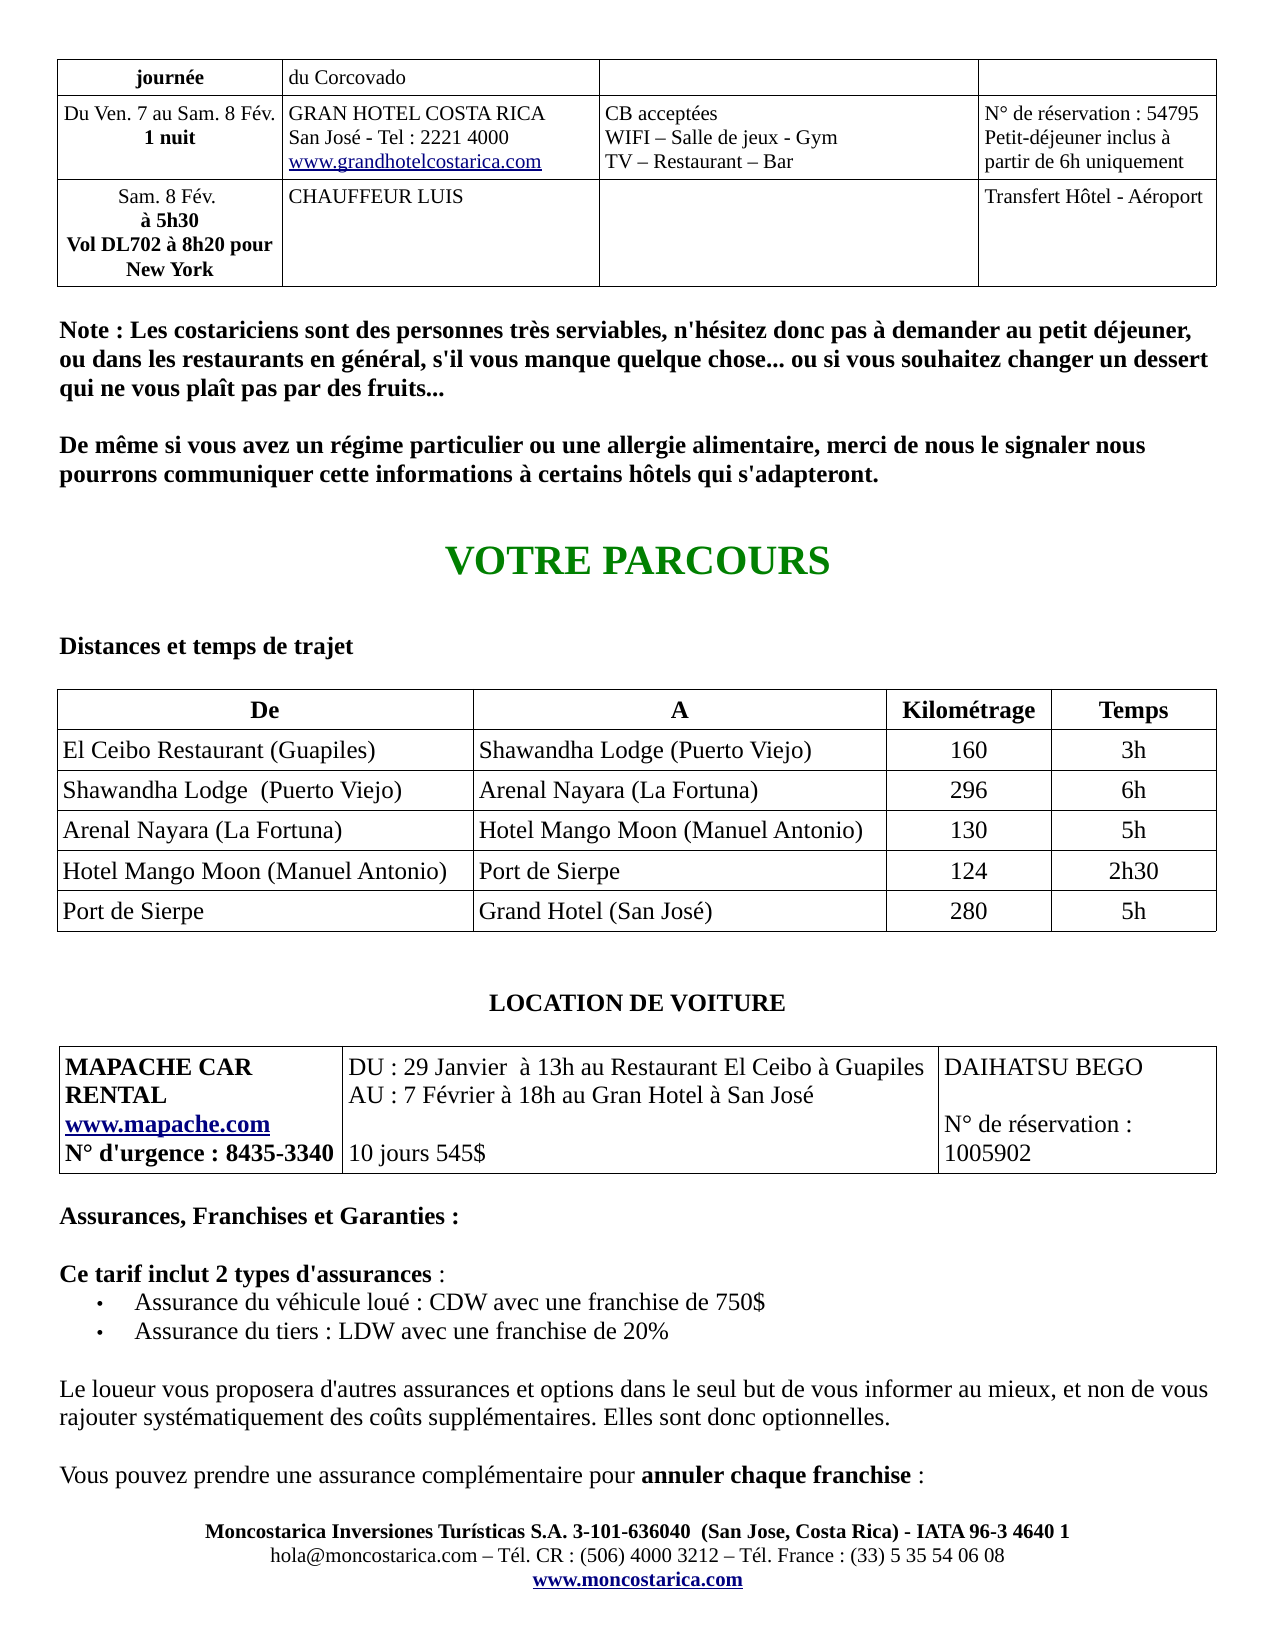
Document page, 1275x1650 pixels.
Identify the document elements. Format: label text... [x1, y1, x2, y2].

table_header Temps [1052, 690, 1216, 729]
table_header DAIHATSU BEGO N° de réservation : 1005902 [939, 1047, 1216, 1172]
table_cell GRAN HOTEL COSTA RICA San José - Tel : 2221 4000 www.grandhotelcostarica.com [283, 96, 599, 178]
text Distances et temps de trajet [59, 631, 1216, 660]
list Assurance du tiers : LDW avec une franchise de 20% [97, 1316, 1216, 1345]
table_cell [600, 180, 978, 286]
text Note : Les costariciens sont des personnes très serviables, n'hésitez donc pas à demander au petit déjeuner, ou dans les restaurants en général, s'il vous manque quelque chose... ou si vous souhaitez changer un dessert qui ne vous plaît pas par des fruits... [59, 315, 1216, 401]
table_cell 160 [887, 730, 1051, 769]
table_cell Du Ven. 7 au Sam. 8 Fév. 1 nuit [58, 96, 282, 178]
table_cell Arenal Nayara (La Fortuna) [474, 771, 886, 810]
table_header DU : 29 Janvier à 13h au Restaurant El Ceibo à Guapiles AU : 7 Février à 18h au Gran Hotel à San José 10 jours 545$ [343, 1047, 938, 1172]
table_cell [979, 60, 1216, 95]
table_cell Port de Sierpe [58, 891, 473, 931]
text Le loueur vous proposera d'autres assurances et options dans le seul but de vous informer au mieux, et non de vous rajouter systématiquement des coûts supplémentaires. Elles sont donc optionnelles. [59, 1374, 1216, 1431]
table_header Kilométrage [887, 690, 1051, 729]
table_header De [58, 690, 473, 729]
table_cell 5h [1052, 811, 1216, 850]
list Assurance du véhicule loué : CDW avec une franchise de 750$ [97, 1287, 1216, 1316]
table_cell Arenal Nayara (La Fortuna) [58, 811, 473, 850]
table_cell 5h [1052, 891, 1216, 931]
table_cell 124 [887, 851, 1051, 890]
table_cell journée [58, 60, 282, 95]
table_header A [474, 690, 886, 729]
table_cell du Corcovado [283, 60, 599, 95]
table_cell Hotel Mango Moon (Manuel Antonio) [58, 851, 473, 890]
table_cell 280 [887, 891, 1051, 931]
table_cell CB acceptées WIFI – Salle de jeux - Gym TV – Restaurant – Bar [600, 96, 978, 178]
table_cell Shawandha Lodge (Puerto Viejo) [474, 730, 886, 769]
table_cell Grand Hotel (San José) [474, 891, 886, 931]
text Ce tarif inclut 2 types d'assurances : [59, 1259, 1216, 1287]
table_cell 130 [887, 811, 1051, 850]
text De même si vous avez un régime particulier ou une allergie alimentaire, merci de nous le signaler nous pourrons communiquer cette informations à certains hôtels qui s'adapteront. [59, 430, 1216, 488]
table_cell Shawandha Lodge (Puerto Viejo) [58, 771, 473, 810]
table_header MAPACHE CAR RENTAL www.mapache.com N° d'urgence : 8435-3340 [60, 1047, 342, 1172]
text VOTRE PARCOURS [59, 536, 1216, 583]
table_cell CHAUFFEUR LUIS [283, 180, 599, 286]
table_cell 6h [1052, 771, 1216, 810]
table_cell 3h [1052, 730, 1216, 769]
table_cell El Ceibo Restaurant (Guapiles) [58, 730, 473, 769]
table_cell 2h30 [1052, 851, 1216, 890]
table_cell Port de Sierpe [474, 851, 886, 890]
text Assurances, Franchises et Garanties : [59, 1201, 1216, 1230]
table_cell 296 [887, 771, 1051, 810]
text LOCATION DE VOITURE [59, 988, 1216, 1017]
table_cell N° de réservation : 54795 Petit-déjeuner inclus à partir de 6h uniquement [979, 96, 1216, 178]
text Vous pouvez prendre une assurance complémentaire pour annuler chaque franchise : [59, 1460, 1216, 1489]
table_cell Sam. 8 Fév. à 5h30 Vol DL702 à 8h20 pour New York [58, 180, 282, 286]
table_cell [600, 60, 978, 95]
table_cell Hotel Mango Moon (Manuel Antonio) [474, 811, 886, 850]
table_cell Transfert Hôtel - Aéroport [979, 180, 1216, 286]
